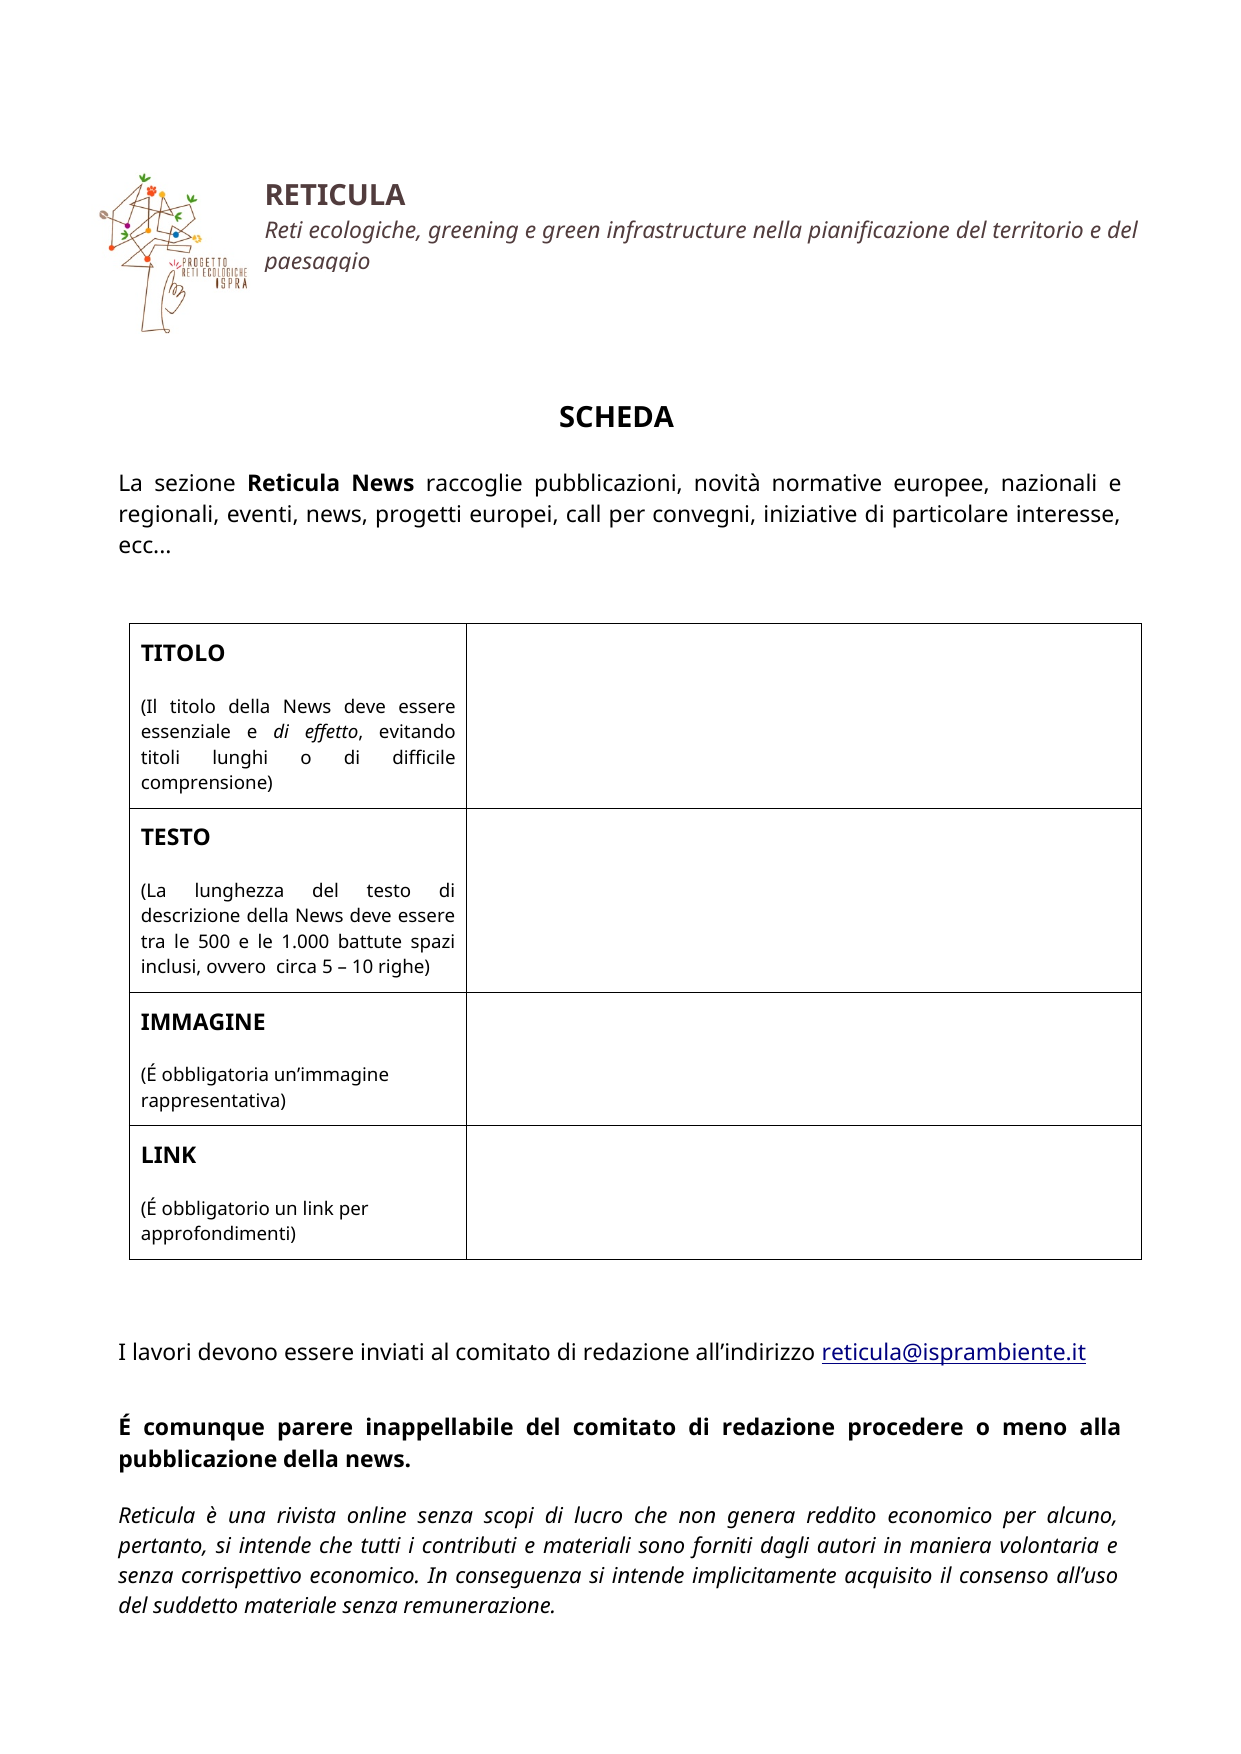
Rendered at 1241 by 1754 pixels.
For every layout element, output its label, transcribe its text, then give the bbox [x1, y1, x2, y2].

text I lavori devono essere inviati al comitato di redazione all’indirizzo reticula@isprambiente.it [118, 1336, 1122, 1367]
text É comunque parere inappellabile del comitato di redazione procedere o meno alla pubblicazione della news. [118, 1411, 1122, 1474]
text Reticula è una rivista online senza scopi di lucro che non genera reddito economico per alcuno, pertanto, si intende che tutti i contributi e materiali sono forniti dagli autori in maniera volontaria e senza corrispettivo economico. In conseguenza si intende implicitamente acquisito il consenso all’uso del suddetto materiale senza remunerazione. [118, 1500, 1122, 1619]
table_cell TESTO (La lunghezza del testo di descrizione della News deve essere tra le 500 e le 1.000 battute spazi inclusi, ovvero circa 5 – 10 righe) [130, 809, 466, 992]
table_cell IMMAGINE (É obbligatoria un’immagine rappresentativa) [130, 993, 466, 1125]
table_cell [467, 993, 1141, 1125]
table_cell [467, 1126, 1141, 1258]
table_cell [467, 809, 1141, 992]
table_cell LINK (É obbligatorio un link per approfondimenti) [130, 1126, 466, 1258]
text RETICULA [264, 174, 1172, 213]
text SCHEDA [118, 396, 1122, 436]
text Reti ecologiche, greening e green infrastructure nella pianificazione del territorio e del paesaggio [264, 213, 1172, 271]
text La sezione Reticula News raccoglie pubblicazioni, novità normative europee, nazionali e regionali, eventi, news, progetti europei, call per convegni, iniziative di particolare interesse, ecc... [118, 467, 1122, 561]
table_header [467, 624, 1141, 807]
table_header TITOLO (Il titolo della News deve essere essenziale e di effetto, evitando titoli lunghi o di difficile comprensione) [130, 624, 466, 807]
